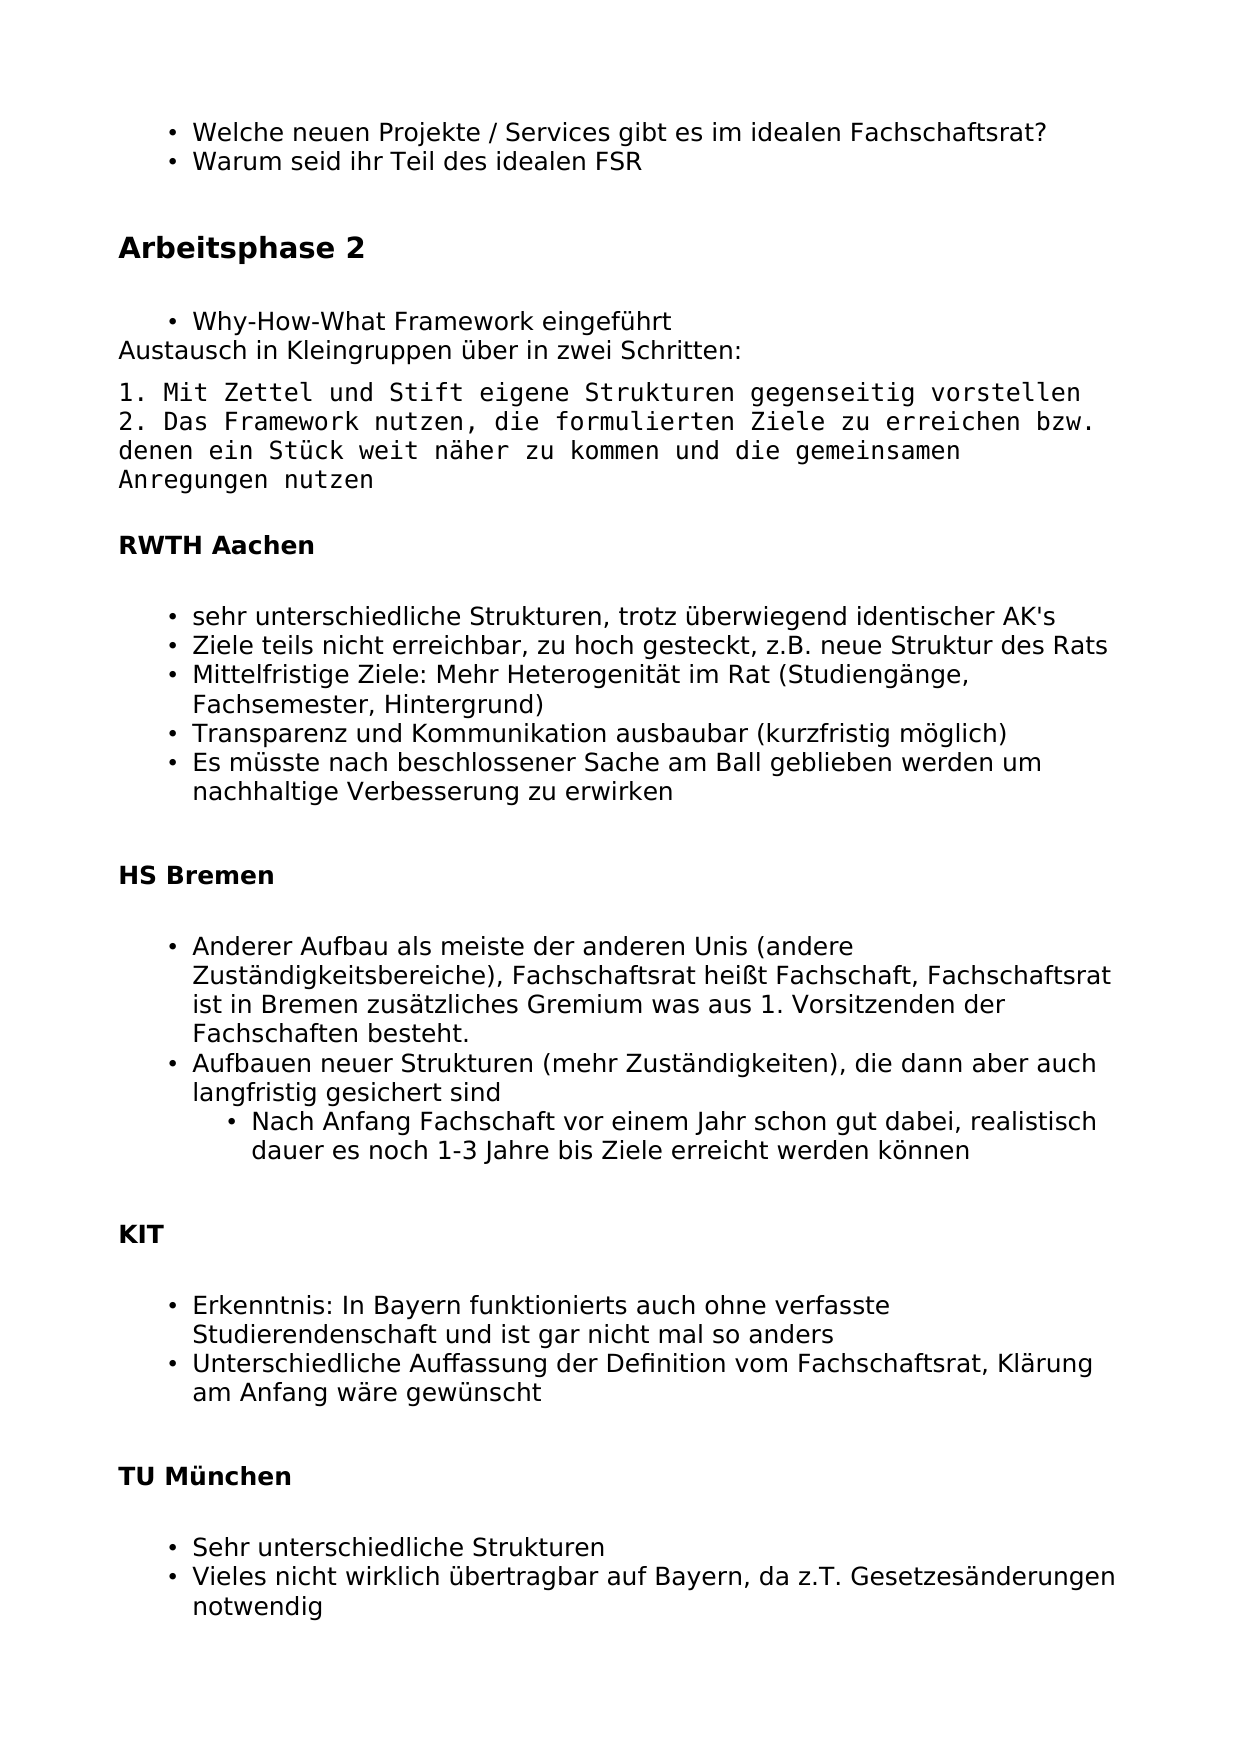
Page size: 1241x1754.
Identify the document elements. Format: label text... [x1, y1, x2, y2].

list Ziele teils nicht erreichbar, zu hoch gesteckt, z.B. neue Struktur des Rats [177, 631, 1122, 661]
list Es müsste nach beschlossener Sache am Ball geblieben werden um nachhaltige Verbesserung zu erwirken [177, 748, 1122, 806]
list Unterschiedliche Auffassung der Definition vom Fachschaftsrat, Klärung am Anfang wäre gewünscht [177, 1349, 1122, 1408]
subtitle KIT [118, 1220, 1122, 1249]
text 1. Mit Zettel und Stift eigene Strukturen gegenseitig vorstellen 2. Das Framework nutzen, die formulierten Ziele zu erreichen bzw. denen ein Stück weit näher zu kommen und die gemeinsamen Anregungen nutzen [118, 378, 1122, 494]
text Austausch in Kleingruppen über in zwei Schritten: [118, 336, 1122, 365]
subtitle HS Bremen [118, 861, 1122, 890]
list Erkenntnis: In Bayern funktionierts auch ohne verfasste Studierendenschaft und ist gar nicht mal so anders [177, 1291, 1122, 1349]
list Anderer Aufbau als meiste der anderen Unis (andere Zuständigkeitsbereiche), Fachschaftsrat heißt Fachschaft, Fachschaftsrat ist in Bremen zusätzliches Gremium was aus 1. Vorsitzenden der Fachschaften besteht. [177, 932, 1122, 1049]
list Vieles nicht wirklich übertragbar auf Bayern, da z.T. Gesetzesänderungen notwendig [177, 1562, 1122, 1621]
list sehr unterschiedliche Strukturen, trotz überwiegend identischer AK's [177, 602, 1122, 631]
list Transparenz und Kommunikation ausbaubar (kurzfristig möglich) [177, 719, 1122, 748]
subtitle TU München [118, 1462, 1122, 1491]
list Welche neuen Projekte / Services gibt es im idealen Fachschaftsrat? [177, 118, 1122, 147]
subtitle Arbeitsphase 2 [118, 231, 1122, 265]
subtitle RWTH Aachen [118, 531, 1122, 560]
list Aufbauen neuer Strukturen (mehr Zuständigkeiten), die dann aber auch langfristig gesichert sind [177, 1049, 1122, 1107]
list Warum seid ihr Teil des idealen FSR [177, 147, 1122, 176]
list Mittelfristige Ziele: Mehr Heterogenität im Rat (Studiengänge, Fachsemester, Hintergrund) [177, 661, 1122, 719]
list Nach Anfang Fachschaft vor einem Jahr schon gut dabei, realistisch dauer es noch 1-3 Jahre bis Ziele erreicht werden können [236, 1107, 1122, 1165]
list Sehr unterschiedliche Strukturen [177, 1533, 1122, 1562]
list Why-How-What Framework eingeführt [177, 307, 1122, 336]
